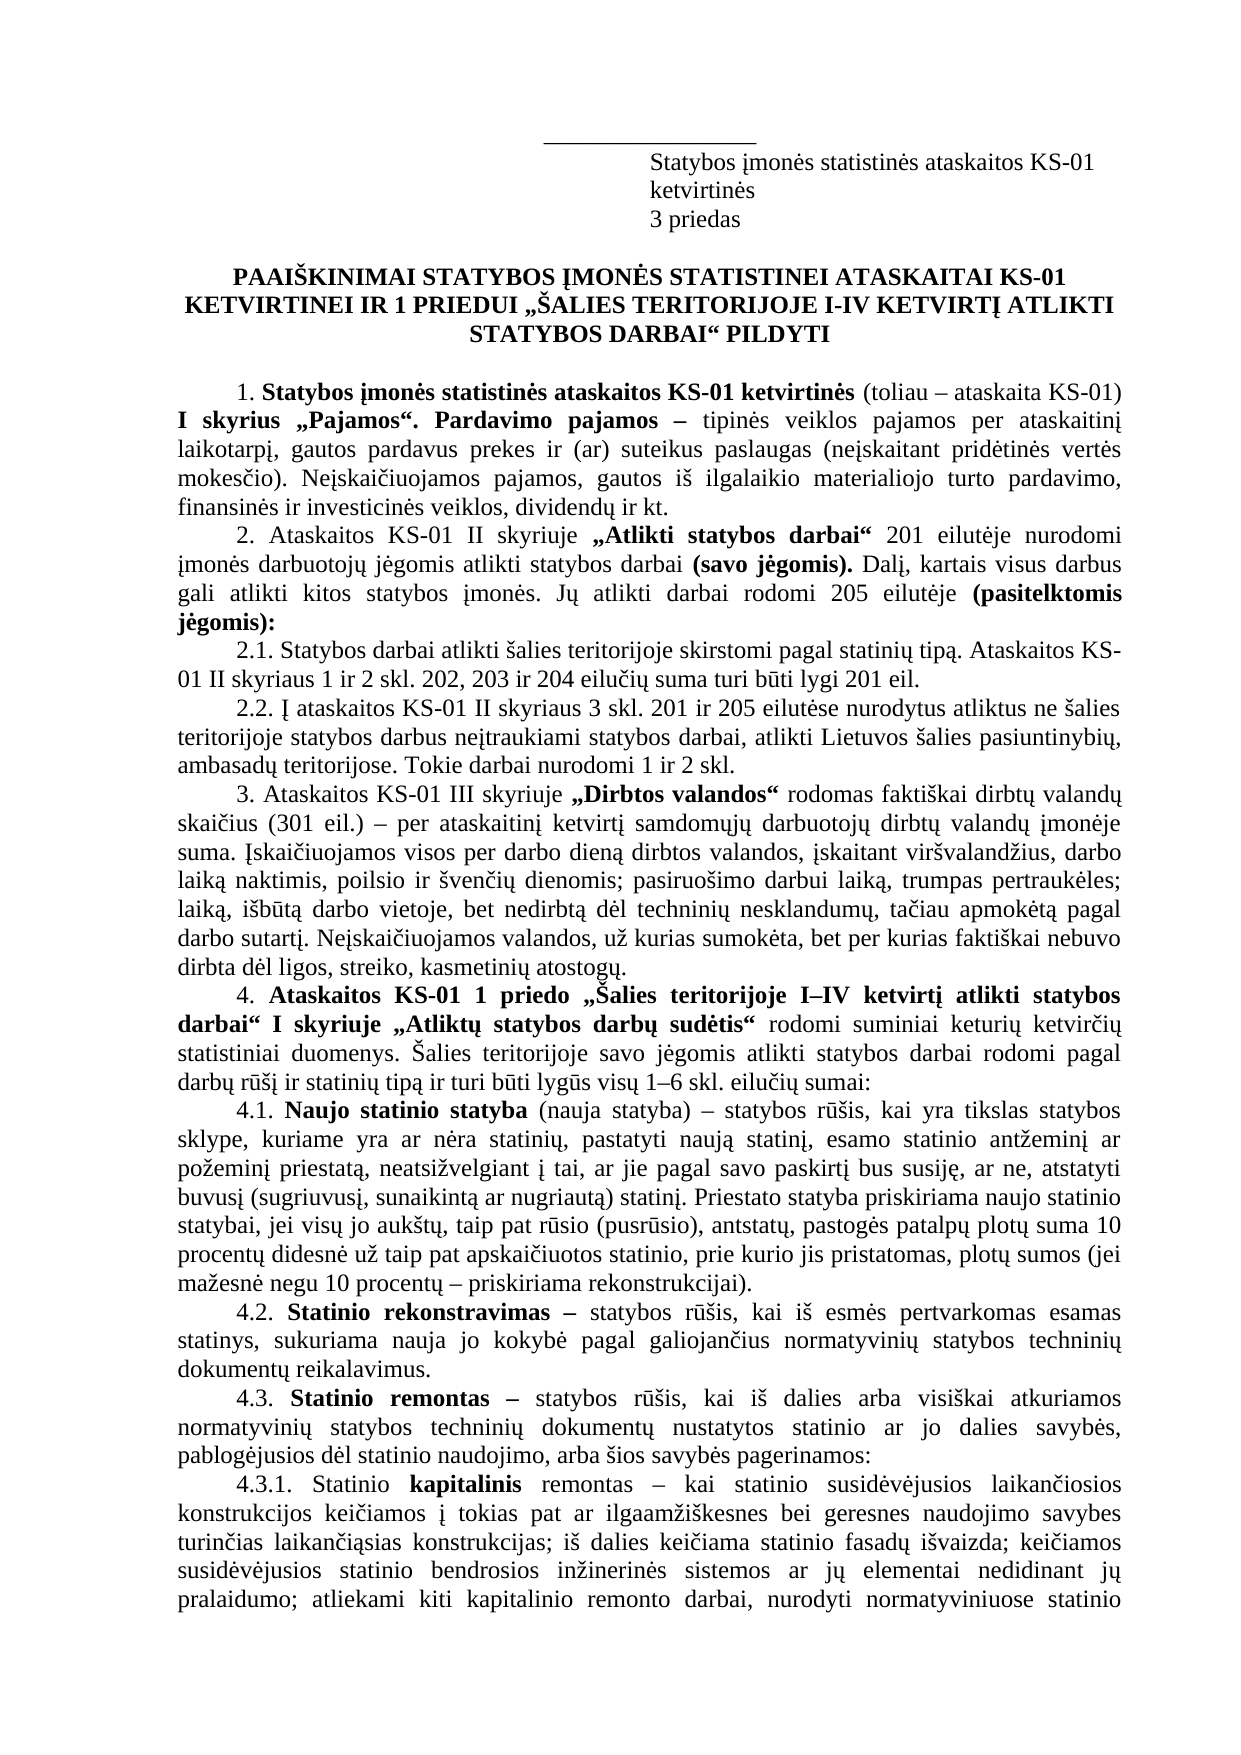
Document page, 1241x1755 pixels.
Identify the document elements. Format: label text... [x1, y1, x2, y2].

text 3 priedas [649, 204, 1122, 233]
text 4.3.1. Statinio kapitalinis remontas – kai statinio susidėvėjusios laikančiosios konstrukcijos keičiamos į tokias pat ar ilgaamžiškesnes bei geresnes naudojimo savybes turinčias laikančiąsias konstrukcijas; iš dalies keičiama statinio fasadų išvaizda; keičiamos susidėvėjusios statinio bendrosios inžinerinės sistemos ar jų elementai nedidinant jų pralaidumo; atliekami kiti kapitalinio remonto darbai, nurodyti normatyviniuose statinio [177, 1469, 1122, 1613]
text 3. Ataskaitos KS-01 III skyriuje „Dirbtos valandos“ rodomas faktiškai dirbtų valandų skaičius (301 eil.) – per ataskaitinį ketvirtį samdomųjų darbuotojų dirbtų valandų įmonėje suma. Įskaičiuojamos visos per darbo dieną dirbtos valandos, įskaitant viršvalandžius, darbo laiką naktimis, poilsio ir švenčių dienomis; pasiruošimo darbui laiką, trumpas pertraukėles; laiką, išbūtą darbo vietoje, bet nedirbtą dėl techninių nesklandumų, tačiau apmokėtą pagal darbo sutartį. Neįskaičiuojamos valandos, už kurias sumokėta, bet per kurias faktiškai nebuvo dirbta dėl ligos, streiko, kasmetinių atostogų. [177, 779, 1122, 981]
text 4.3. Statinio remontas – statybos rūšis, kai iš dalies arba visiškai atkuriamos normatyvinių statybos techninių dokumentų nustatytos statinio ar jo dalies savybės, pablogėjusios dėl statinio naudojimo, arba šios savybės pagerinamos: [177, 1383, 1122, 1469]
text 4.2. Statinio rekonstravimas – statybos rūšis, kai iš esmės pertvarkomas esamas statinys, sukuriama nauja jo kokybė pagal galiojančius normatyvinių statybos techninių dokumentų reikalavimus. [177, 1297, 1122, 1383]
text PAAIŠKINIMAI STATYBOS ĮMONĖS STATISTINEI ATASKAITAI KS-01 KETVIRTINEI IR 1 PRIEDUI „ŠALIES TERITORIJOJE I-IV KETVIRTĮ ATLIKTI [177, 262, 1122, 319]
text 2.2. Į ataskaitos KS-01 II skyriaus 3 skl. 201 ir 205 eilutėse nurodytus atliktus ne šalies teritorijoje statybos darbus neįtraukiami statybos darbai, atlikti Lietuvos šalies pasiuntinybių, ambasadų teritorijose. Tokie darbai nurodomi 1 ir 2 skl. [177, 693, 1122, 779]
text _________________ [177, 118, 1122, 147]
text 4. Ataskaitos KS-01 1 priedo „Šalies teritorijoje I–IV ketvirtį atlikti statybos darbai“ I skyriuje „Atliktų statybos darbų sudėtis“ rodomi suminiai keturių ketvirčių statistiniai duomenys. Šalies teritorijoje savo jėgomis atlikti statybos darbai rodomi pagal darbų rūšį ir statinių tipą ir turi būti lygūs visų 1–6 skl. eilučių sumai: [177, 981, 1122, 1096]
text 2.1. Statybos darbai atlikti šalies teritorijoje skirstomi pagal statinių tipą. Ataskaitos KS-01 II skyriaus 1 ir 2 skl. 202, 203 ir 204 eilučių suma turi būti lygi 201 eil. [177, 636, 1122, 693]
text 4.1. Naujo statinio statyba (nauja statyba) – statybos rūšis, kai yra tikslas statybos sklype, kuriame yra ar nėra statinių, pastatyti naują statinį, esamo statinio antžeminį ar požeminį priestatą, neatsižvelgiant į tai, ar jie pagal savo paskirtį bus susiję, ar ne, atstatyti buvusį (sugriuvusį, sunaikintą ar nugriautą) statinį. Priestato statyba priskiriama naujo statinio statybai, jei visų jo aukštų, taip pat rūsio (pusrūsio), antstatų, pastogės patalpų plotų suma 10 procentų didesnė už taip pat apskaičiuotos statinio, prie kurio jis pristatomas, plotų sumos (jei mažesnė negu 10 procentų – priskiriama rekonstrukcijai). [177, 1096, 1122, 1297]
text 2. Ataskaitos KS-01 II skyriuje „Atlikti statybos darbai“ 201 eilutėje nurodomi įmonės darbuotojų jėgomis atlikti statybos darbai (savo jėgomis). Dalį, kartais visus darbus gali atlikti kitos statybos įmonės. Jų atlikti darbai rodomi 205 eilutėje (pasitelktomis jėgomis): [177, 521, 1122, 636]
text 1. Statybos įmonės statistinės ataskaitos KS-01 ketvirtinės (toliau – ataskaita KS-01) I skyrius „Pajamos“. Pardavimo pajamos – tipinės veiklos pajamos per ataskaitinį laikotarpį, gautos pardavus prekes ir (ar) suteikus paslaugas (neįskaitant pridėtinės vertės mokesčio). Neįskaičiuojamos pajamos, gautos iš ilgalaikio materialiojo turto pardavimo, finansinės ir investicinės veiklos, dividendų ir kt. [177, 377, 1122, 521]
text STATYBOS DARBAI“ PILDYTI [177, 319, 1122, 348]
text Statybos įmonės statistinės ataskaitos KS-01 ketvirtinės [649, 147, 1122, 204]
